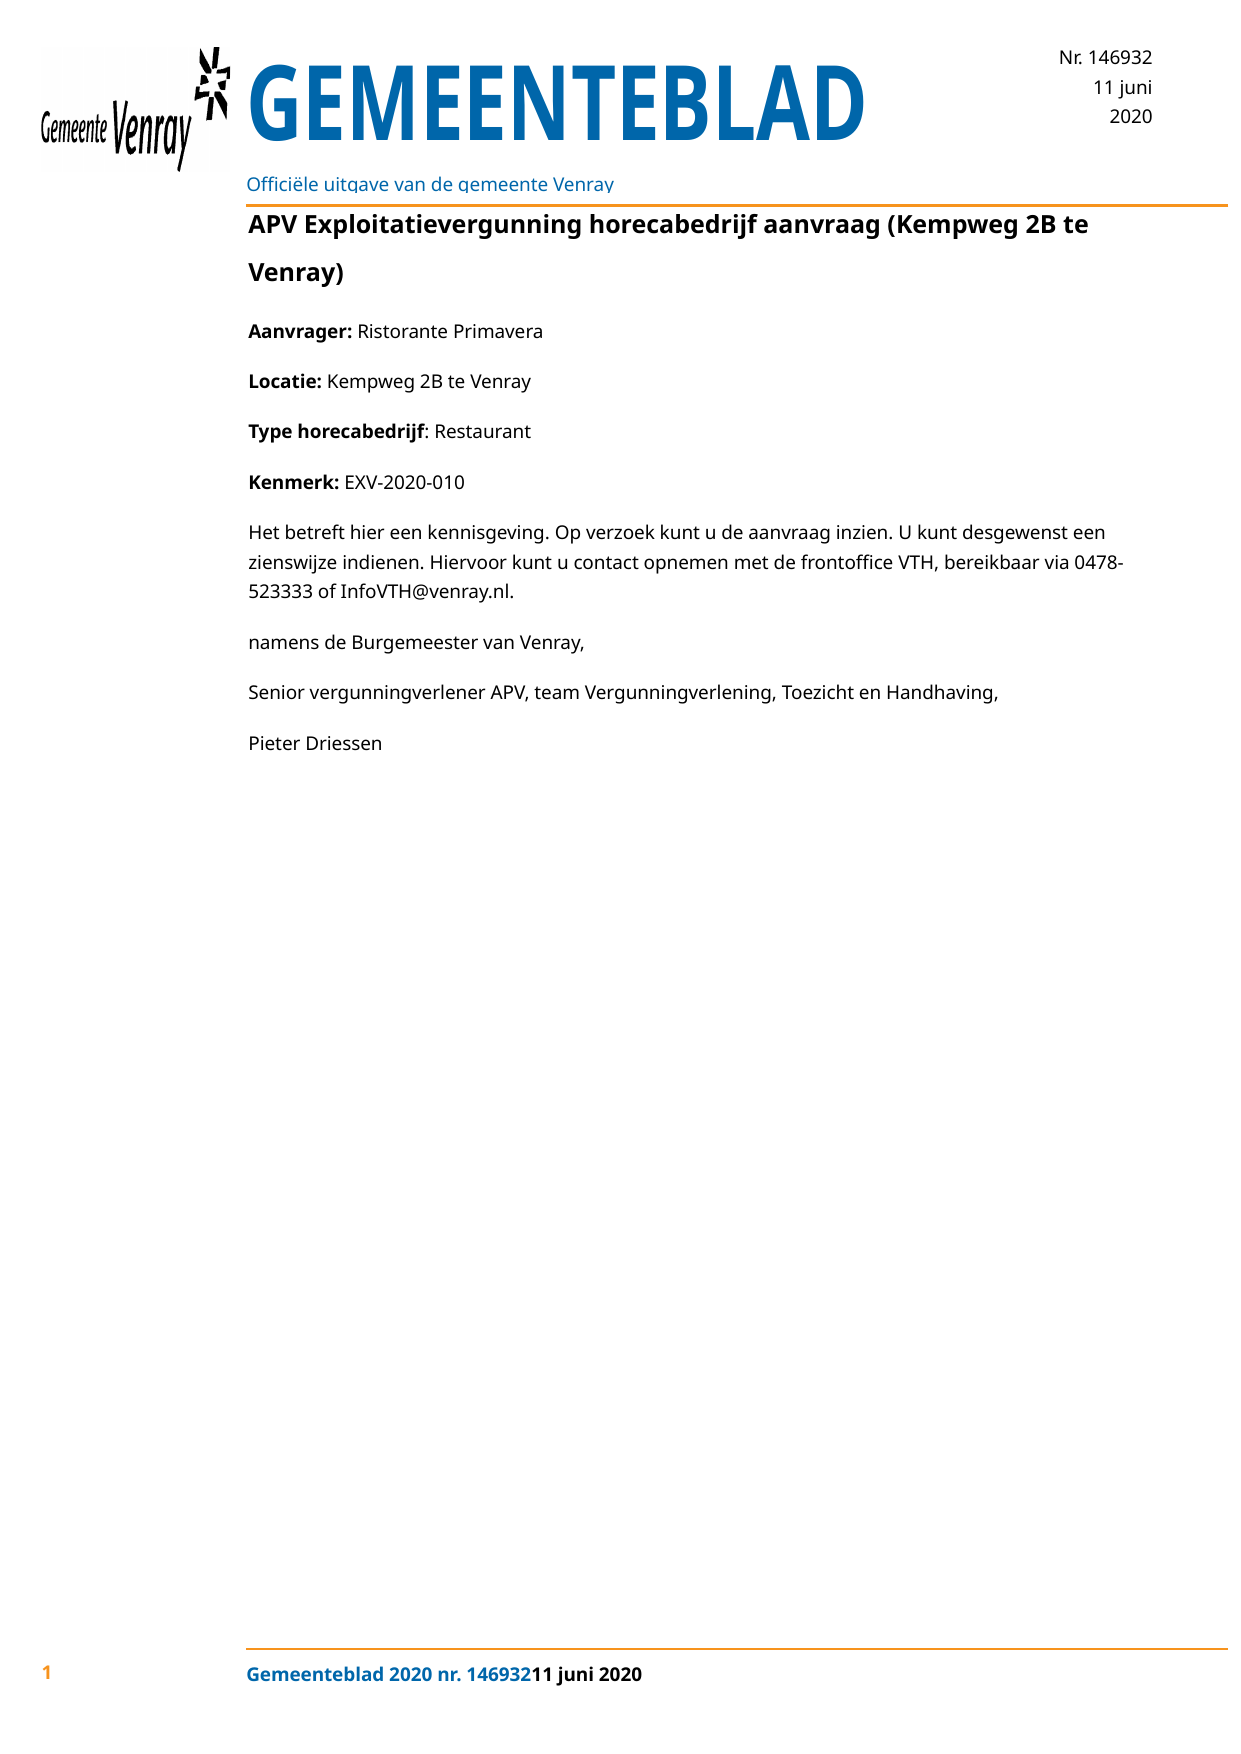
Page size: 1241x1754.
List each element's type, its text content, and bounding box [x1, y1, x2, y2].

text namens de Burgemeester van Venray, [248, 629, 1152, 655]
text Pieter Driessen [248, 730, 1152, 756]
text Senior vergunningverlener APV, team Vergunningverlening, Toezicht en Handhaving, [248, 679, 1152, 705]
text Type horecabedrijf: Restaurant [248, 419, 1152, 444]
text Het betreft hier een kennisgeving. Op verzoek kunt u de aanvraag inzien. U kunt desgewenst een zienswijze indienen. Hiervoor kunt u contact opnemen met de frontoffice VTH, bereikbaar via 0478-523333 of InfoVTH@venray.nl. [248, 519, 1152, 604]
text APV Exploitatievergunning horecabedrijf aanvraag (Kempweg 2B te Venray) [248, 207, 1152, 288]
text Kenmerk: EXV-2020-010 [248, 469, 1152, 495]
text Locatie: Kempweg 2B te Venray [248, 368, 1152, 394]
text Aanvrager: Ristorante Primavera [248, 318, 1152, 344]
picture [41, 47, 231, 172]
